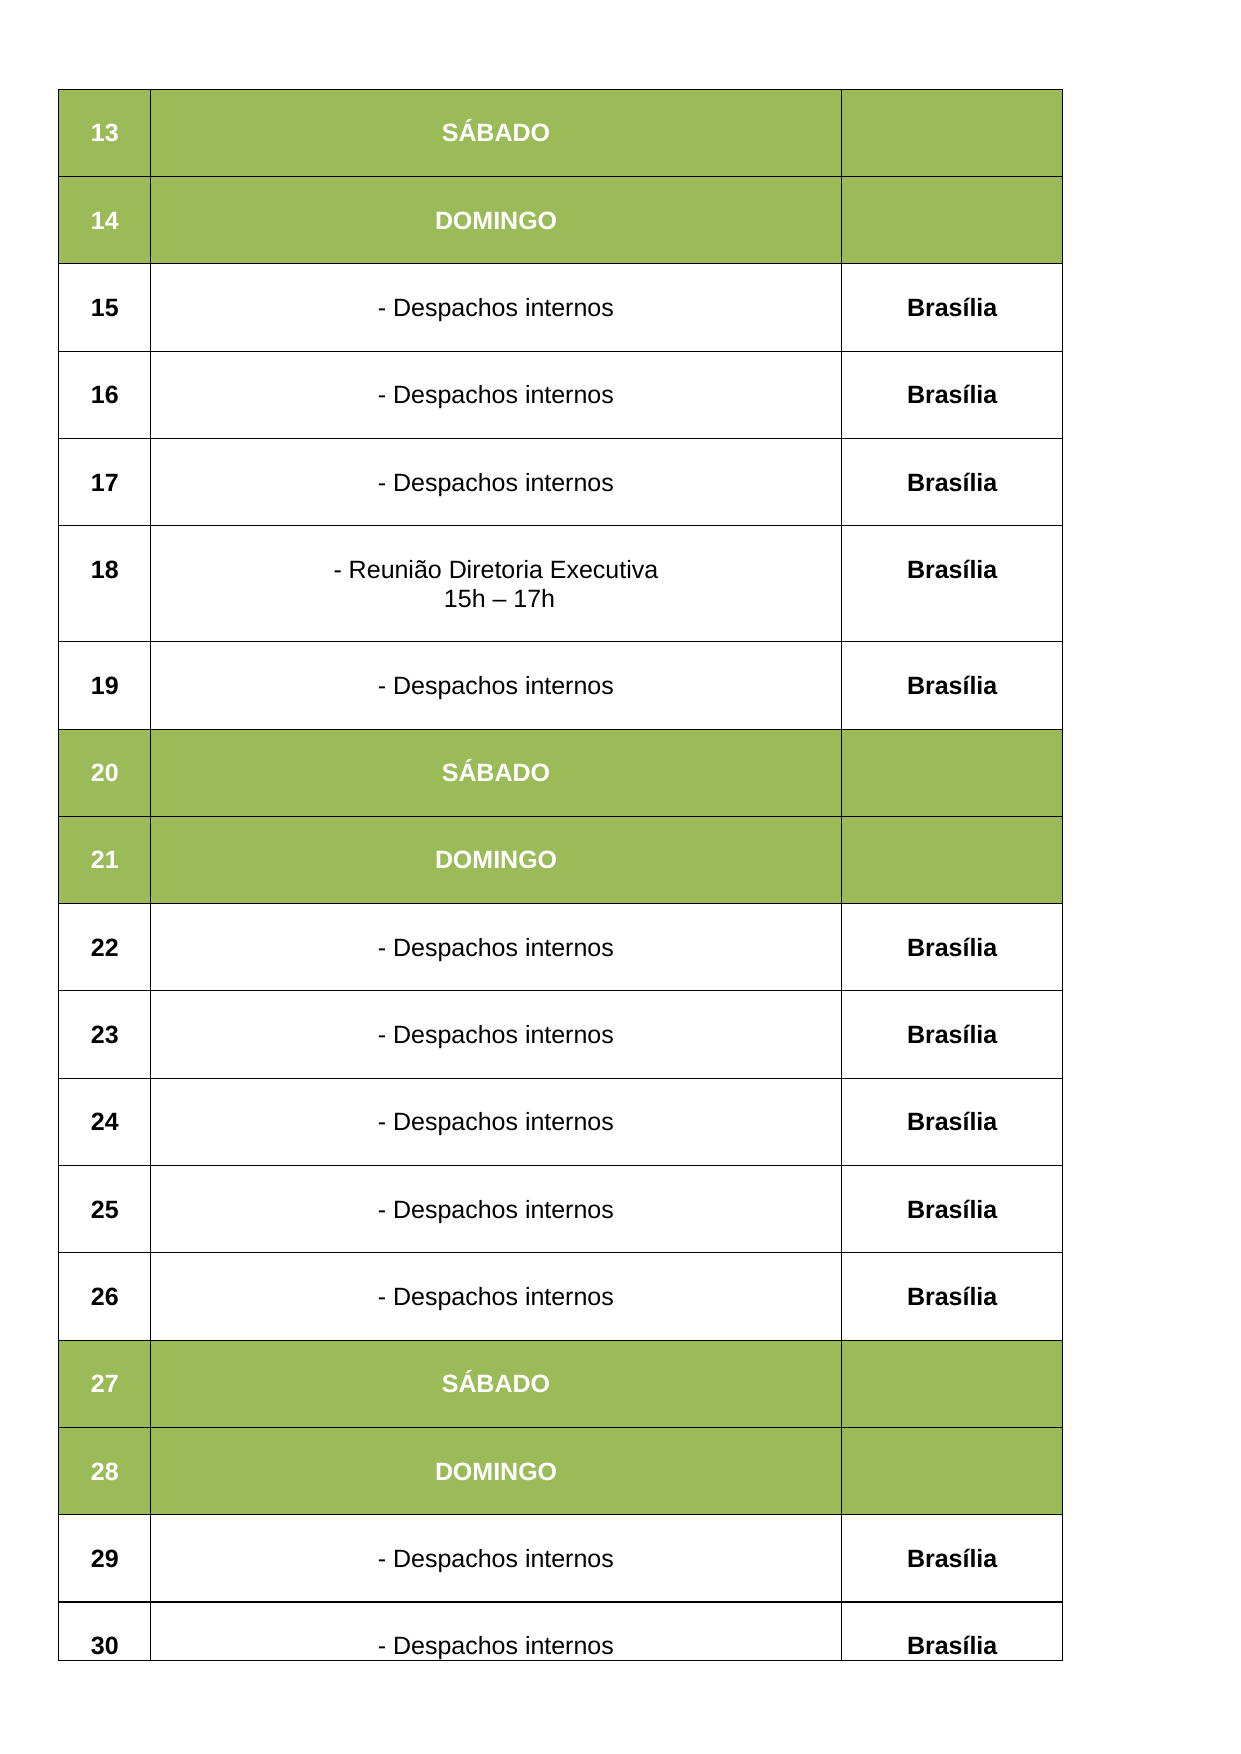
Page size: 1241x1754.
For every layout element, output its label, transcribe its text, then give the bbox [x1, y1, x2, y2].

table_cell 26 [59, 1253, 150, 1339]
table_cell 27 [59, 1341, 150, 1427]
table_cell 23 [59, 991, 150, 1078]
table_cell DOMINGO [151, 817, 841, 903]
table_cell [842, 817, 1062, 903]
table_cell Brasília [842, 1253, 1062, 1339]
table_cell - Despachos internos [151, 1515, 841, 1601]
table_cell 24 [59, 1079, 150, 1165]
table_cell - Despachos internos [151, 642, 841, 728]
table_cell Brasília [842, 1079, 1062, 1165]
table_cell SÁBADO [151, 1341, 841, 1427]
table_cell [842, 730, 1062, 816]
table_cell 18 [59, 526, 150, 641]
table_cell SÁBADO [151, 90, 841, 176]
table_cell Brasília [842, 526, 1062, 641]
table_cell - Despachos internos [151, 439, 841, 525]
table_cell 28 [59, 1428, 150, 1514]
table_cell Brasília [842, 1603, 1062, 1660]
table_cell [842, 90, 1062, 176]
table_cell Brasília [842, 264, 1062, 351]
table_cell Brasília [842, 991, 1062, 1078]
table_cell 15 [59, 264, 150, 351]
table_cell 14 [59, 177, 150, 263]
table_cell - Despachos internos [151, 1166, 841, 1252]
table_cell 13 [59, 90, 150, 176]
table_cell - Despachos internos [151, 264, 841, 351]
table_cell 21 [59, 817, 150, 903]
table_cell 19 [59, 642, 150, 728]
table_cell 20 [59, 730, 150, 816]
table_cell 25 [59, 1166, 150, 1252]
table_cell DOMINGO [151, 177, 841, 263]
table_cell Brasília [842, 439, 1062, 525]
table_cell Brasília [842, 1515, 1062, 1601]
table_cell Brasília [842, 642, 1062, 728]
table_cell - Despachos internos [151, 1253, 841, 1339]
table_cell DOMINGO [151, 1428, 841, 1514]
table_cell [842, 1428, 1062, 1514]
table_cell - Despachos internos [151, 1603, 841, 1660]
table_cell - Despachos internos [151, 1079, 841, 1165]
table_cell SÁBADO [151, 730, 841, 816]
table_cell 22 [59, 904, 150, 990]
table_cell - Despachos internos [151, 352, 841, 438]
table_cell 29 [59, 1515, 150, 1601]
table_cell [842, 1341, 1062, 1427]
table_cell Brasília [842, 352, 1062, 438]
table_cell Brasília [842, 1166, 1062, 1252]
table_cell - Despachos internos [151, 991, 841, 1078]
table_cell - Despachos internos [151, 904, 841, 990]
table_cell [842, 177, 1062, 263]
table_cell 16 [59, 352, 150, 438]
table_cell 30 [59, 1603, 150, 1660]
table_cell 17 [59, 439, 150, 525]
table_cell Brasília [842, 904, 1062, 990]
table_cell - Reunião Diretoria Executiva 15h – 17h [151, 526, 841, 641]
